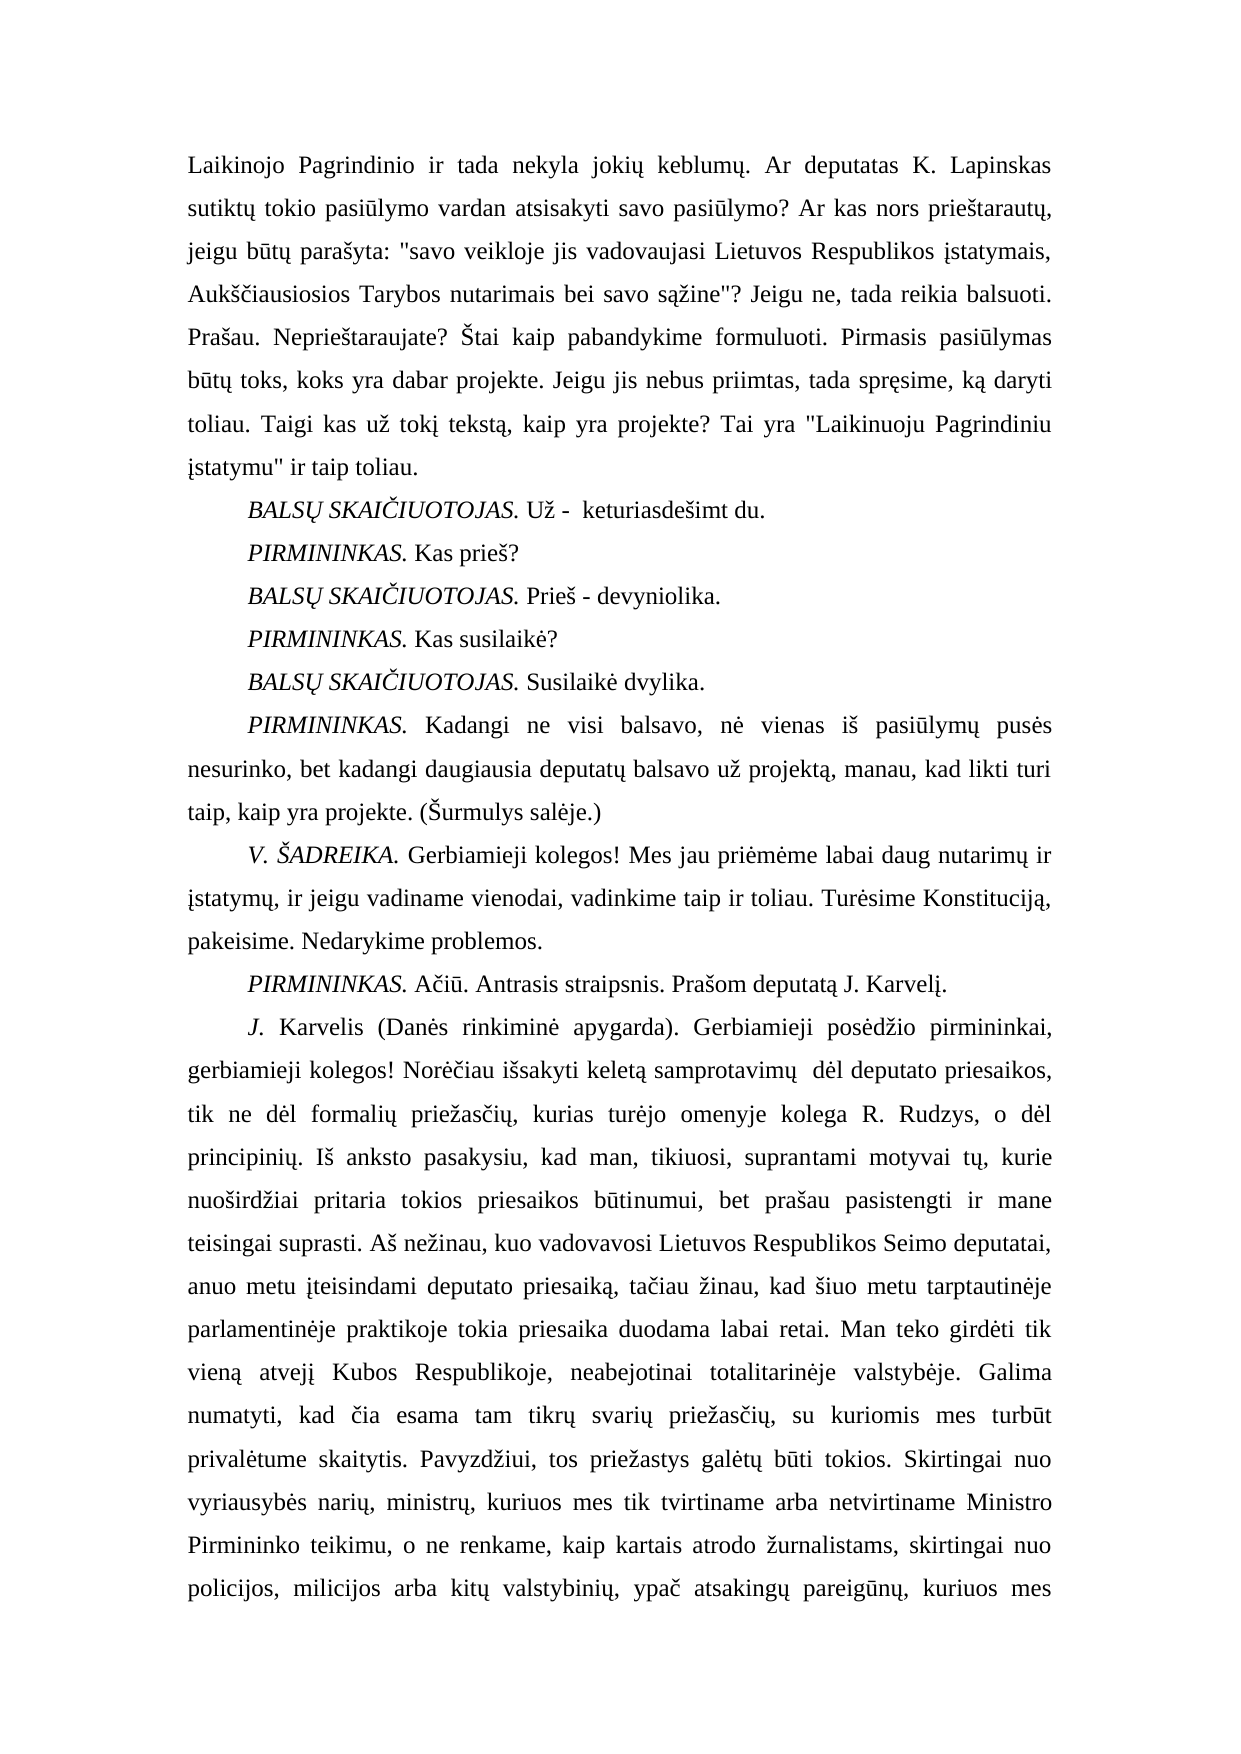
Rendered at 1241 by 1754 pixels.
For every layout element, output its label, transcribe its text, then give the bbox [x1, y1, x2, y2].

text Pirmininkas. Ačiū. Antrasis straipsnis. Prašom deputatą J. Kar­velį. [187, 969, 1053, 998]
text Lai­kinojo Pagrindinio ir tada nekyla jokių keblumų. Ar deputatas K. Lapinskas sutiktų tokio pasiūlymo vardan atsisakyti savo pa­siūlymo? Ar kas nors prieštarautų, jeigu būtų parašyta: "savo veikloje jis vadovaujasi Lietuvos Respublikos įstatymais, Aukš­čiausiosios Tarybos nutarimais bei savo sąžine"? Jeigu ne, tada reikia balsuoti. Prašau. Neprieštaraujate? Štai kaip pabandykime formuluoti. Pirmasis pasiūlymas būtų toks, koks yra dabar pro­jekte. Jeigu jis nebus priimtas, tada spręsime, ką daryti toliau. Taigi kas už tokį tekstą, kaip yra projekte? Tai yra "Laikinuoju Pagrindiniu įstatymu" ir taip toliau. [187, 150, 1053, 481]
text Balsų skaičiuotojas. Už - keturiasdešimt du. [187, 495, 1053, 524]
text V. Šadreika. Gerbiamieji kolegos! Mes jau priėmėme labai daug nutarimų ir įstatymų, ir jeigu vadiname vienodai, vadinkime taip ir toliau. Turėsime Konstituciją, pakeisime. Nedarykime proble­mos. [187, 840, 1053, 955]
text Pirmininkas. Kadangi ne visi balsavo, nė vienas iš pasiūlymų pusės nesurinko, bet kadangi daugiausia deputatų balsavo už projektą, manau, kad likti turi taip, kaip yra projekte. (Šur­mulys salėje.) [187, 711, 1053, 826]
text Pirmininkas. Kas prieš? [187, 538, 1053, 567]
text J. Karvelis (Danės rinkiminė apygarda). Ger­biamieji posėdžio pirmininkai, gerbiamieji kolegos! Norėčiau iš­sakyti keletą samprotavimų dėl deputato priesaikos, tik ne dėl formalių priežasčių, kurias turėjo omenyje kolega R. Rudzys, o dėl principinių. Iš anksto pasakysiu, kad man, tikiuosi, supran­tami motyvai tų, kurie nuoširdžiai pritaria tokios priesaikos būti­numui, bet prašau pasistengti ir mane teisingai suprasti. Aš nežinau, kuo vadovavosi Lietuvos Respublikos Seimo deputatai, anuo metu įteisindami deputato priesaiką, tačiau žinau, kad šiuo metu tarptautinėje parlamentinėje praktikoje tokia priesaika duodama labai retai. Man teko girdėti tik vieną atvejį Kubos Respublikoje, neabejotinai totalitarinėje valstybėje. Galima numatyti, kad čia esama tam tikrų svarių priežasčių, su kuriomis mes turbūt privalėtume skaitytis. Pavyzdžiui, tos priežastys galėtų būti tokios. Skirtingai nuo vyriausybės narių, ministrų, kuriuos mes tik tvir­tiname arba netvirtiname Ministro Pirmininko teikimu, o ne renkame, kaip kartais atrodo žurnalistams, skirtingai nuo policijos, milicijos arba kitų valstybinių, ypač atsakingų pareigūnų, kuriuos mes [187, 1012, 1053, 1602]
text Balsų skaičiuotojas. Susilaikė dvylika. [187, 667, 1053, 696]
text Pirmininkas. Kas susilaikė? [187, 624, 1053, 653]
text Balsų skaičiuotojas. Prieš - devyniolika. [187, 581, 1053, 610]
